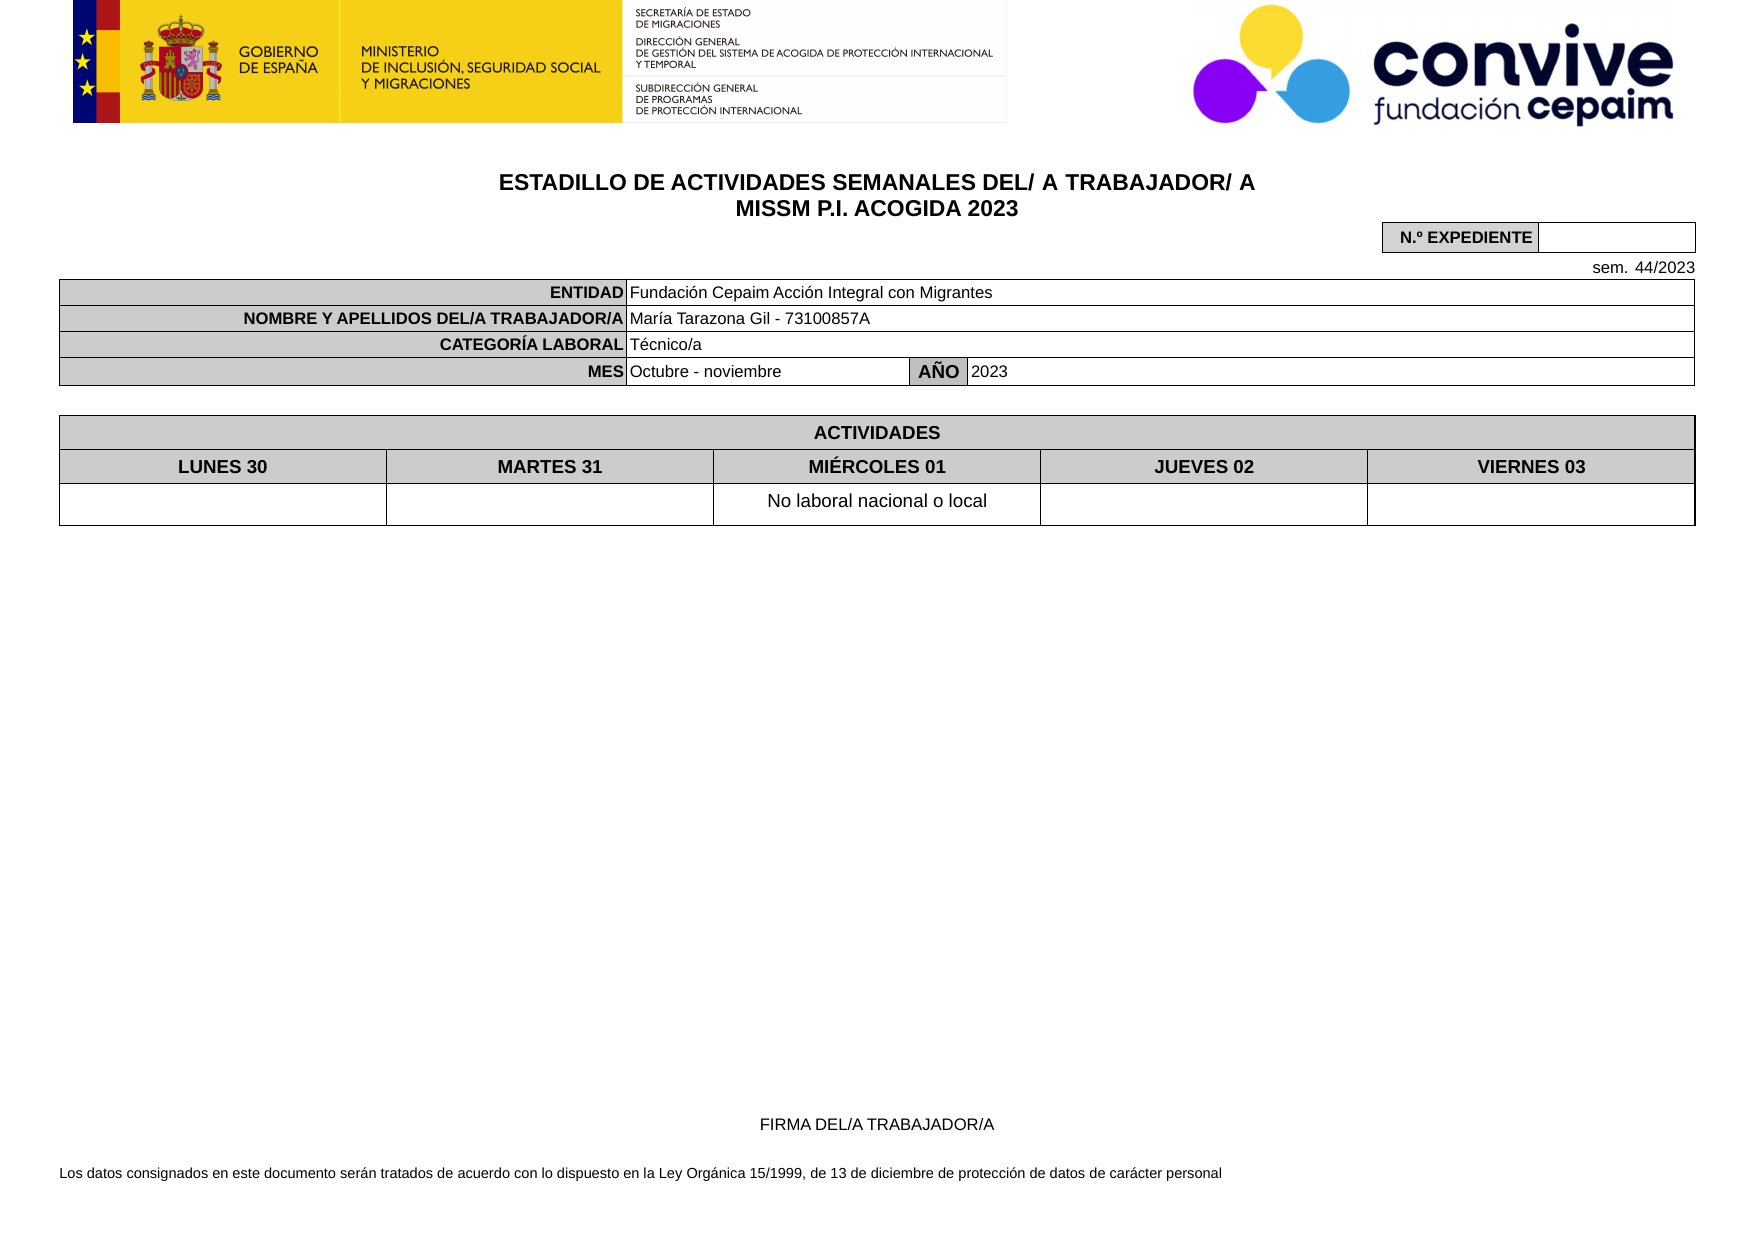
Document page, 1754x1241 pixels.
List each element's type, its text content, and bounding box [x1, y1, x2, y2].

table_cell [1368, 484, 1694, 524]
table_cell CATEGORÍA LABORAL [60, 332, 626, 357]
table_cell JUEVES 02 [1041, 450, 1367, 483]
table_header Fundación Cepaim Acción Integral con Migrantes [627, 280, 1694, 305]
table_header N.º EXPEDIENTE [1383, 223, 1538, 252]
table_header ENTIDAD [60, 280, 626, 305]
table_cell Octubre - noviembre [627, 358, 909, 385]
table_header ACTIVIDADES [60, 416, 1694, 449]
text MISSM P.I. ACOGIDA 2023 [59, 195, 1695, 222]
text ESTADILLO DE ACTIVIDADES SEMANALES DEL/ A TRABAJADOR/ A [59, 166, 1695, 195]
table_cell [60, 484, 386, 524]
table_cell VIERNES 03 [1368, 450, 1694, 483]
table_cell NOMBRE Y APELLIDOS DEL/A TRABAJADOR/A [60, 306, 626, 331]
table_cell [1041, 484, 1367, 524]
table_cell AÑO [910, 358, 967, 385]
text sem. 44/2023 [59, 252, 1695, 279]
table_cell [387, 484, 713, 524]
table_header [1539, 223, 1695, 252]
table_cell MARTES 31 [387, 450, 713, 483]
table_cell MIÉRCOLES 01 [714, 450, 1040, 483]
table_cell María Tarazona Gil - 73100857A [627, 306, 1694, 331]
table_cell LUNES 30 [60, 450, 386, 483]
picture [73, 0, 1007, 123]
table_cell No laboral nacional o local [714, 484, 1040, 524]
table_cell MES [60, 358, 626, 385]
picture [1191, 0, 1677, 129]
table_cell Técnico/a [627, 332, 1694, 357]
table_cell 2023 [968, 358, 1694, 385]
